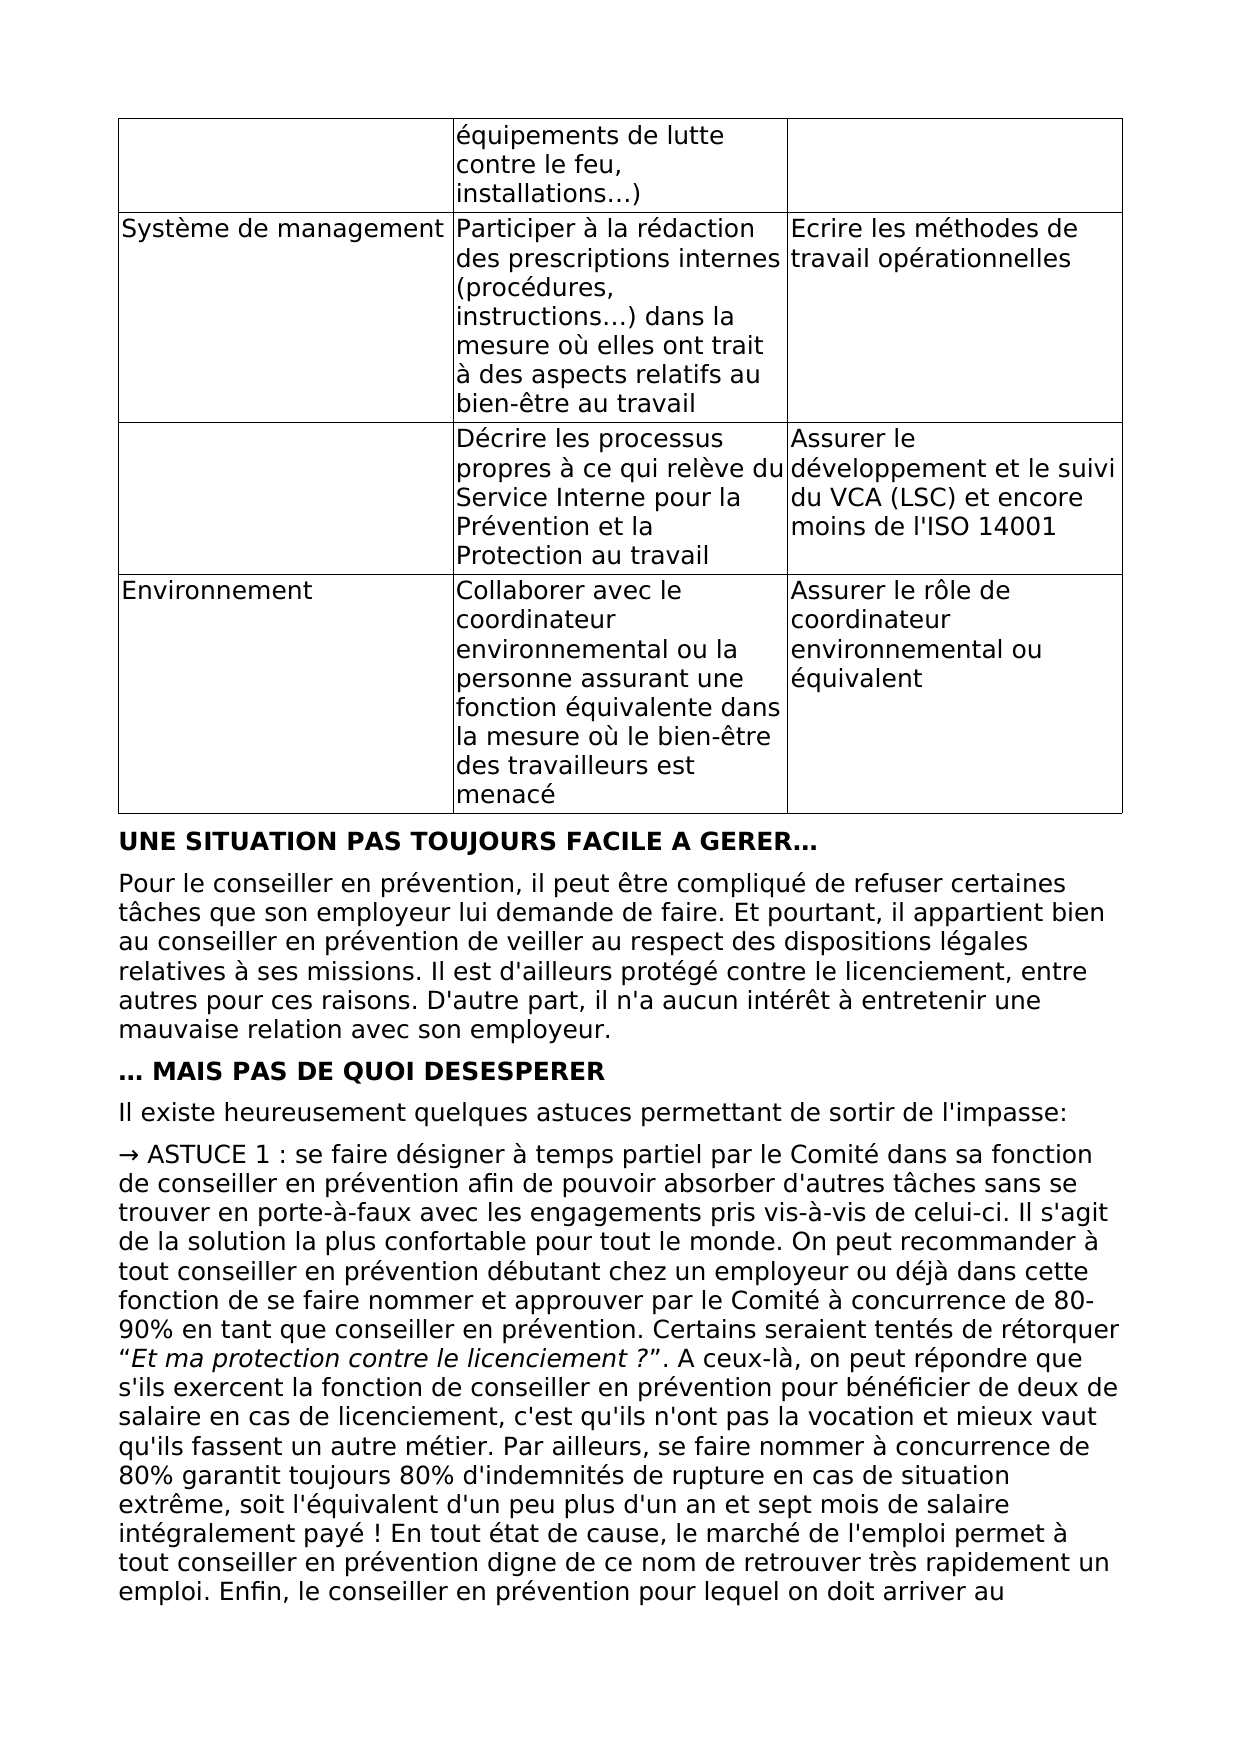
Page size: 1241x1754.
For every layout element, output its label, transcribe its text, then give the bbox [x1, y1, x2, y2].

table_cell Environnement [119, 575, 453, 813]
table_cell Collaborer avec le coordinateur environnemental ou la personne assurant une fonction équivalente dans la mesure où le bien-être des travailleurs est menacé [454, 575, 787, 813]
table_cell Participer à la rédaction des prescriptions internes (procédures, instructions…) dans la mesure où elles ont trait à des aspects relatifs au bien-être au travail [454, 213, 787, 422]
table_cell [119, 119, 453, 212]
text Pour le conseiller en prévention, il peut être compliqué de refuser certaines tâches que son employeur lui demande de faire. Et pourtant, il appartient bien au conseiller en prévention de veiller au respect des dispositions légales relatives à ses missions. Il est d'ailleurs protégé contre le licenciement, entre autres pour ces raisons. D'autre part, il n'a aucun intérêt à entretenir une mauvaise relation avec son employeur. [118, 869, 1122, 1044]
text → ASTUCE 1 : se faire désigner à temps partiel par le Comité dans sa fonction de conseiller en prévention afin de pouvoir absorber d'autres tâches sans se trouver en porte-à-faux avec les engagements pris vis-à-vis de celui-ci. Il s'agit de la solution la plus confortable pour tout le monde. On peut recommander à tout conseiller en prévention débutant chez un employeur ou déjà dans cette fonction de se faire nommer et approuver par le Comité à concurrence de 80-90% en tant que conseiller en prévention. Certains seraient tentés de rétorquer “Et ma protection contre le licenciement ?”. A ceux-là, on peut répondre que s'ils exercent la fonction de conseiller en prévention pour bénéficier de deux de salaire en cas de licenciement, c'est qu'ils n'ont pas la vocation et mieux vaut qu'ils fassent un autre métier. Par ailleurs, se faire nommer à concurrence de 80% garantit toujours 80% d'indemnités de rupture en cas de situation extrême, soit l'équivalent d'un peu plus d'un an et sept mois de salaire intégralement payé ! En tout état de cause, le marché de l'emploi permet à tout conseiller en prévention digne de ce nom de retrouver très rapidement un emploi. Enfin, le conseiller en prévention pour lequel on doit arriver au [118, 1140, 1122, 1607]
table_cell Ecrire les méthodes de travail opérationnelles [788, 213, 1122, 422]
table_cell Assurer le développement et le suivi du VCA (LSC) et encore moins de l'ISO 14001 [788, 423, 1122, 573]
text … MAIS PAS DE QUOI DESESPERER [118, 1057, 1122, 1086]
table_cell Système de management [119, 213, 453, 422]
table_cell Assurer le rôle de coordinateur environnemental ou équivalent [788, 575, 1122, 813]
table_cell Décrire les processus propres à ce qui relève du Service Interne pour la Prévention et la Protection au travail [454, 423, 787, 573]
table_cell équipements de lutte contre le feu, installations…) [454, 119, 787, 212]
table_cell [788, 119, 1122, 212]
text UNE SITUATION PAS TOUJOURS FACILE A GERER… [118, 828, 1122, 857]
table_cell [119, 423, 453, 573]
text Il existe heureusement quelques astuces permettant de sortir de l'impasse: [118, 1098, 1122, 1128]
